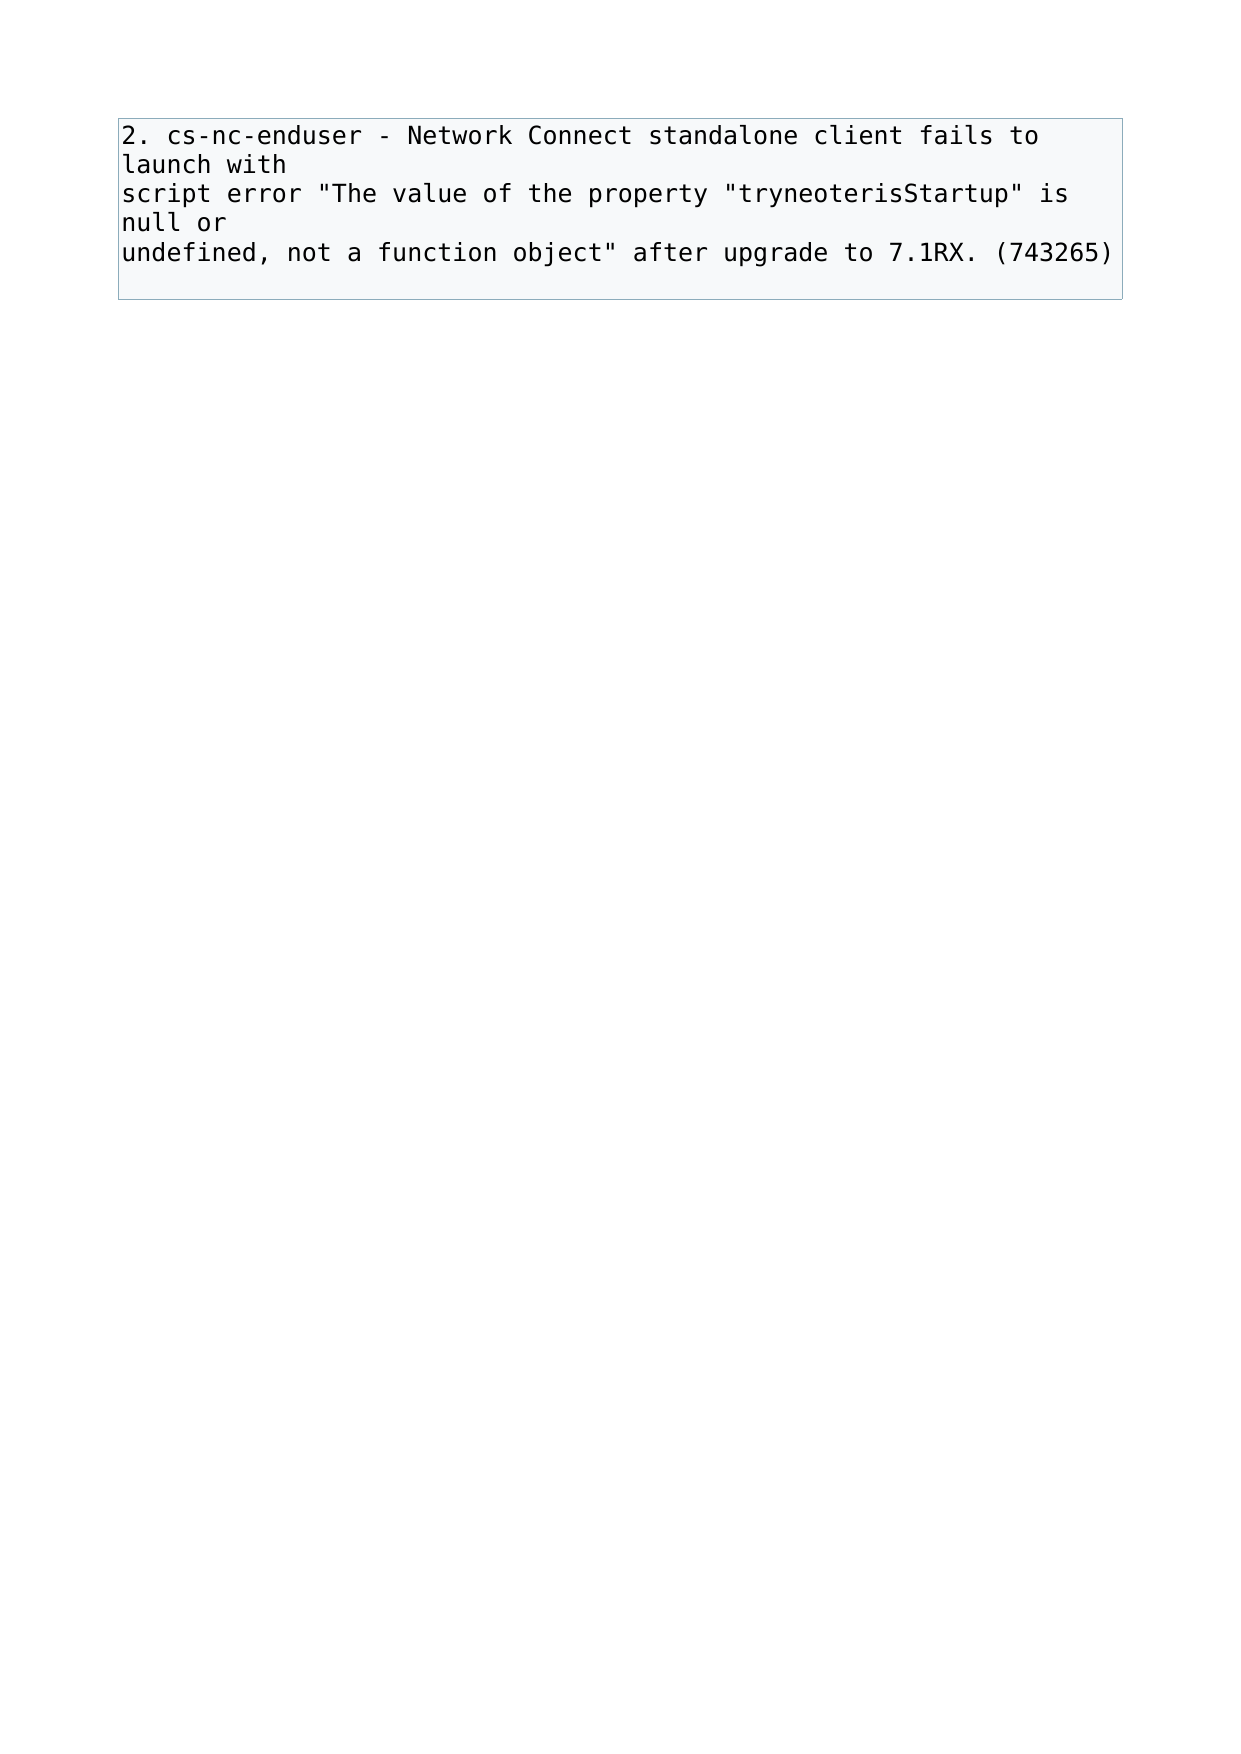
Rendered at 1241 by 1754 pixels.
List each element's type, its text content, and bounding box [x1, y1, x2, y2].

text 2. cs-nc-enduser - Network Connect standalone client fails to launch with script error "The value of the property "tryneoterisStartup" is null or undefined, not a function object" after upgrade to 7.1RX. (743265) [119, 119, 1122, 299]
